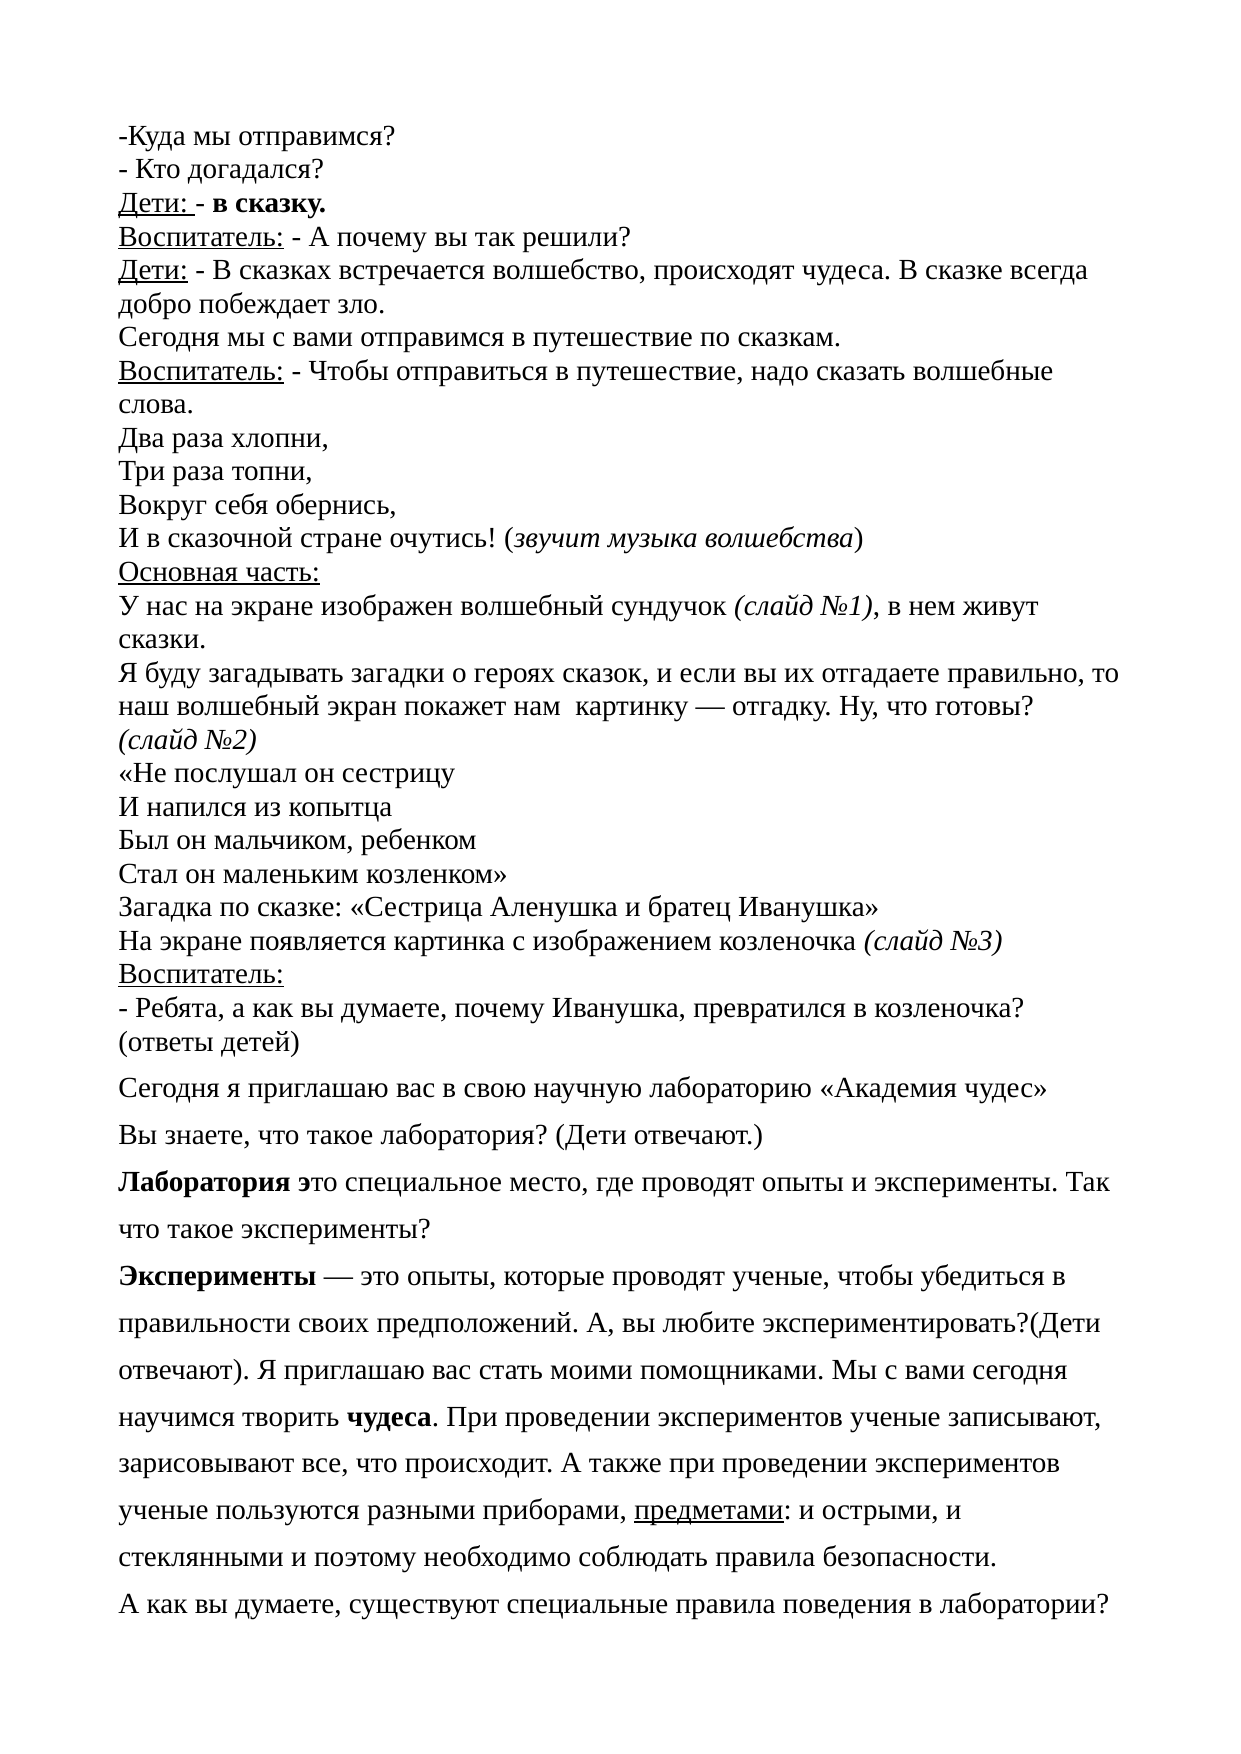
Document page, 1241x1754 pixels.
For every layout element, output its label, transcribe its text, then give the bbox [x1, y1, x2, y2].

text А как вы думаете, существуют специальные правила поведения в лаборатории? [118, 1573, 1122, 1620]
text Два раза хлопни, [118, 420, 1122, 453]
text Дети: - в сказку. [118, 185, 1122, 219]
text Основная часть: [118, 554, 1122, 588]
text На экране появляется картинка с изображением козленочка (слайд №3) [118, 923, 1122, 957]
text Эксперименты — это опыты, которые проводят ученые, чтобы убедиться в правильности своих предположений. А, вы любите экспериментировать?(Дети отвечают). Я приглашаю вас стать моими помощниками. Мы с вами сегодня научимся творить чудеса. При проведении экспериментов ученые записывают, зарисовывают все, что происходит. А также при проведении экспериментов ученые пользуются разными приборами, предметами: и острыми, и стеклянными и поэтому необходимо соблюдать правила безопасности. [118, 1245, 1122, 1573]
text Воспитатель: - Чтобы отправиться в путешествие, надо сказать волшебные слова. [118, 353, 1122, 420]
text (ответы детей) [118, 1024, 1122, 1057]
text -Куда мы отправимся? [118, 118, 1122, 152]
text Воспитатель: [118, 957, 1122, 990]
text Сегодня мы с вами отправимся в путешествие по сказкам. [118, 319, 1122, 353]
text Сегодня я приглашаю вас в свою научную лабораторию «Академия чудес» [118, 1057, 1122, 1104]
text Вокруг себя обернись, [118, 487, 1122, 521]
text У нас на экране изображен волшебный сундучок (слайд №1), в нем живут сказки. [118, 588, 1122, 655]
text - Ребята, а как вы думаете, почему Иванушка, превратился в козленочка? [118, 990, 1122, 1024]
text Воспитатель: - А почему вы так решили? [118, 219, 1122, 252]
text Я буду загадывать загадки о героях сказок, и если вы их отгадаете правильно, то наш волшебный экран покажет нам картинку — отгадку. Ну, что готовы? [118, 655, 1122, 722]
text - Кто догадался? [118, 152, 1122, 185]
text И напился из копытца [118, 789, 1122, 822]
text Три раза топни, [118, 453, 1122, 487]
text (слайд №2) [118, 722, 1122, 755]
text Был он мальчиком, ребенком [118, 822, 1122, 856]
text Загадка по сказке: «Сестрица Аленушка и братец Иванушка» [118, 889, 1122, 923]
text Стал он маленьким козленком» [118, 856, 1122, 889]
text Вы знаете, что такое лаборатория? (Дети отвечают.) [118, 1104, 1122, 1151]
text «Не послушал он сестрицу [118, 755, 1122, 789]
text Лаборатория это специальное место, где проводят опыты и эксперименты. Так что такое эксперименты? [118, 1151, 1122, 1245]
text Дети: - В сказках встречается волшебство, происходят чудеса. В сказке всегда добро побеждает зло. [118, 252, 1122, 319]
text И в сказочной стране очутись! (звучит музыка волшебства) [118, 521, 1122, 554]
